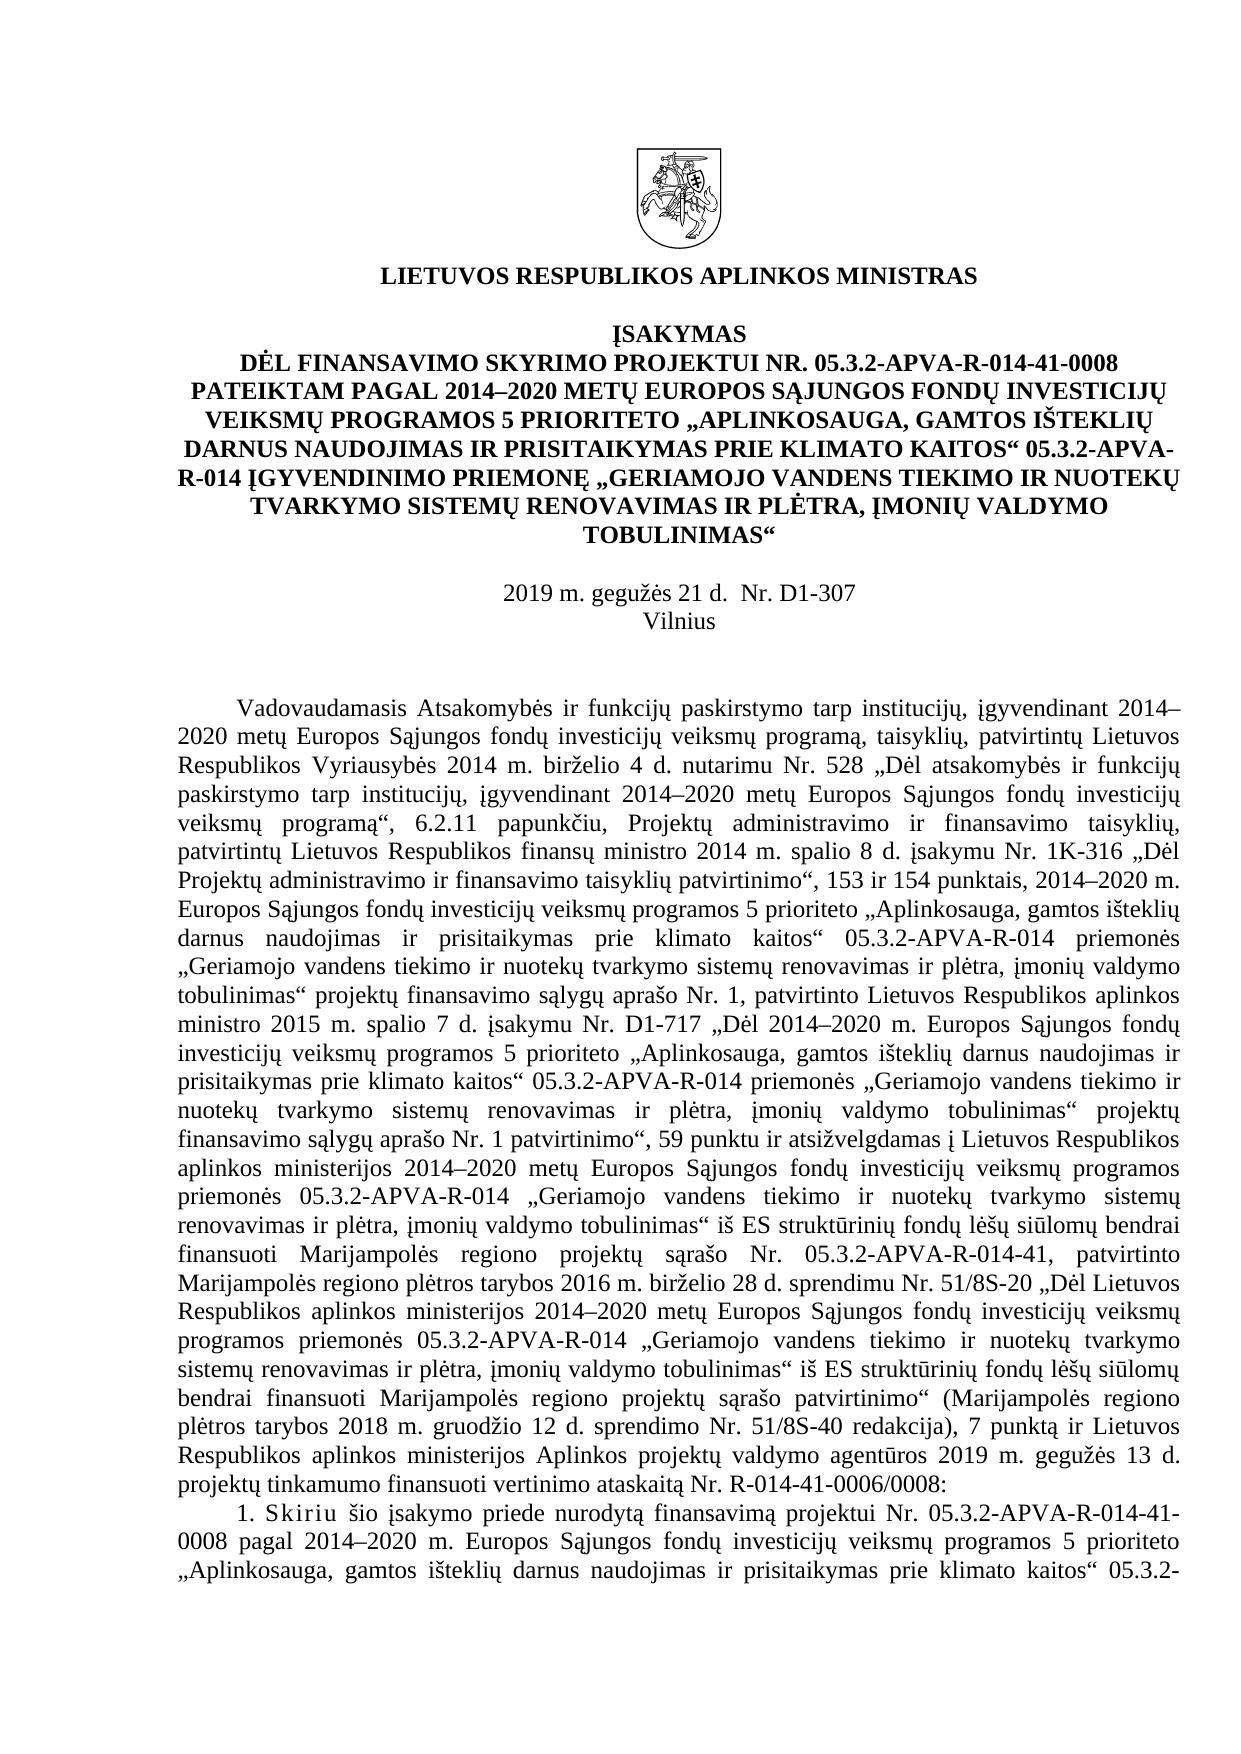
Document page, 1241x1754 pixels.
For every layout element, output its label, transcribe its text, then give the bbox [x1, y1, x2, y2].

text Vilnius [177, 606, 1181, 664]
text DĖL FINANSAVIMO SKYRIMO PROJEKTUI NR. 05.3.2-APVA-R-014-41-0008 PATEIKTAM PAGAL 2014–2020 METŲ EUROPOS SĄJUNGOS FONDŲ INVESTICIJŲ VEIKSMŲ PROGRAMOS 5 PRIORITETO „APLINKOSAUGA, GAMTOS IŠTEKLIŲ DARNUS NAUDOJIMAS IR PRISITAIKYMAS PRIE KLIMATO KAITOS“ 05.3.2-APVA-R-014 ĮGYVENDINIMO PRIEMONĘ „GERIAMOJO VANDENS TIEKIMO IR NUOTEKŲ TVARKYMO SISTEMŲ RENOVAVIMAS IR PLĖTRA, ĮMONIŲ VALDYMO TOBULINIMAS“ [177, 348, 1181, 549]
text 2019 m. gegužės 21 d. Nr. D1-307 [177, 578, 1181, 606]
text Vadovaudamasis Atsakomybės ir funkcijų paskirstymo tarp institucijų, įgyvendinant 2014–2020 metų Europos Sąjungos fondų investicijų veiksmų programą, taisyklių, patvirtintų Lietuvos Respublikos Vyriausybės 2014 m. birželio 4 d. nutarimu Nr. 528 „Dėl atsakomybės ir funkcijų paskirstymo tarp institucijų, įgyvendinant 2014–2020 metų Europos Sąjungos fondų investicijų veiksmų programą“, 6.2.11 papunkčiu, Projektų administravimo ir finansavimo taisyklių, patvirtintų Lietuvos Respublikos finansų ministro 2014 m. spalio 8 d. įsakymu Nr. 1K-316 „Dėl Projektų administravimo ir finansavimo taisyklių patvirtinimo“, 153 ir 154 punktais, 2014–2020 m. Europos Sąjungos fondų investicijų veiksmų programos 5 prioriteto „Aplinkosauga, gamtos išteklių darnus naudojimas ir prisitaikymas prie klimato kaitos“ 05.3.2-APVA-R-014 priemonės „Geriamojo vandens tiekimo ir nuotekų tvarkymo sistemų renovavimas ir plėtra, įmonių valdymo tobulinimas“ projektų finansavimo sąlygų aprašo Nr. 1, patvirtinto Lietuvos Respublikos aplinkos ministro 2015 m. spalio 7 d. įsakymu Nr. D1-717 „Dėl 2014–2020 m. Europos Sąjungos fondų investicijų veiksmų programos 5 prioriteto „Aplinkosauga, gamtos išteklių darnus naudojimas ir prisitaikymas prie klimato kaitos“ 05.3.2-APVA-R-014 priemonės „Geriamojo vandens tiekimo ir nuotekų tvarkymo sistemų renovavimas ir plėtra, įmonių valdymo tobulinimas“ projektų finansavimo sąlygų aprašo Nr. 1 patvirtinimo“, 59 punktu ir atsižvelgdamas į Lietuvos Respublikos aplinkos ministerijos 2014–2020 metų Europos Sąjungos fondų investicijų veiksmų programos priemonės 05.3.2-APVA-R-014 „Geriamojo vandens tiekimo ir nuotekų tvarkymo sistemų renovavimas ir plėtra, įmonių valdymo tobulinimas“ iš ES struktūrinių fondų lėšų siūlomų bendrai finansuoti Marijampolės regiono projektų sąrašo Nr. 05.3.2-APVA-R-014-41, patvirtinto Marijampolės regiono plėtros tarybos 2016 m. birželio 28 d. sprendimu Nr. 51/8S-20 „Dėl Lietuvos Respublikos aplinkos ministerijos 2014–2020 metų Europos Sąjungos fondų investicijų veiksmų programos priemonės 05.3.2-APVA-R-014 „Geriamojo vandens tiekimo ir nuotekų tvarkymo sistemų renovavimas ir plėtra, įmonių valdymo tobulinimas“ iš ES struktūrinių fondų lėšų siūlomų bendrai finansuoti Marijampolės regiono projektų sąrašo patvirtinimo“ (Marijampolės regiono plėtros tarybos 2018 m. gruodžio 12 d. sprendimo Nr. 51/8S-40 redakcija), 7 punktą ir Lietuvos Respublikos aplinkos ministerijos Aplinkos projektų valdymo agentūros 2019 m. gegužės 13 d. projektų tinkamumo finansuoti vertinimo ataskaitą Nr. R-014-41-0006/0008: [177, 693, 1181, 1498]
text ĮSAKYMAS [177, 319, 1181, 348]
text 1. Skiriu šio įsakymo priede nurodytą finansavimą projektui Nr. 05.3.2-APVA-R-014-41-0008 pagal 2014–2020 m. Europos Sąjungos fondų investicijų veiksmų programos 5 prioriteto „Aplinkosauga, gamtos išteklių darnus naudojimas ir prisitaikymas prie klimato kaitos“ 05.3.2- [177, 1498, 1181, 1584]
text LIETUVOS RESPUBLIKOS APLINKOS MINISTRAS [177, 261, 1181, 290]
